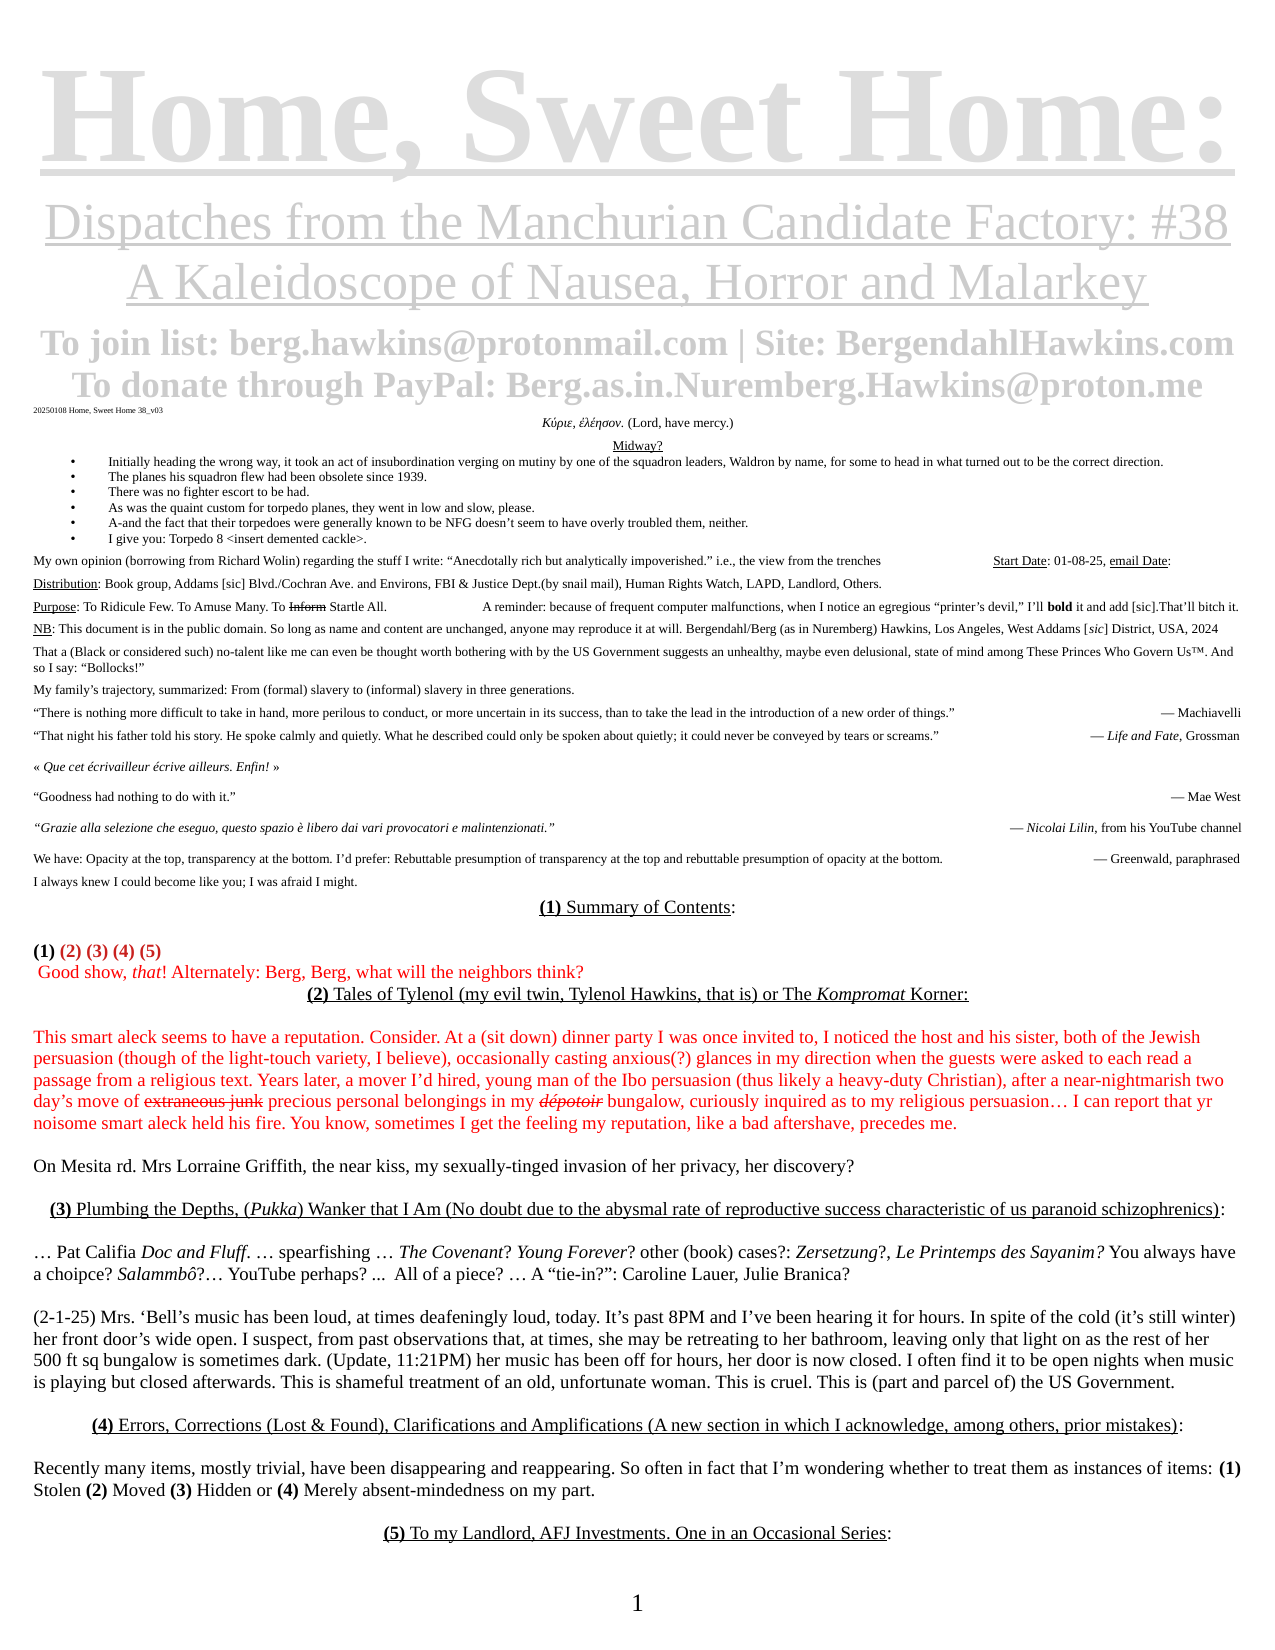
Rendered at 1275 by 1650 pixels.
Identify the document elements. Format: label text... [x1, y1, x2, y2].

text A Kaleidoscope of Nausea, Horror and Malarkey [33, 251, 1242, 311]
text To join list: berg.hawkins@protonmail.com | Site: BergendahlHawkins.com [33, 321, 1242, 363]
text … Pat Califia Doc and Fluff. … spearfishing … The Covenant? Young Forever? other (book) cases?: Zersetzung?, Le Printemps des Sayanim? You always have a choipce? Salammbô?… YouTube perhaps? ... All of a piece? … A “tie-in?”: Caroline Lauer, Julie Branica? [33, 1241, 1242, 1284]
list I give you: Torpedo 8 <insert demented cackle>. [71, 531, 1242, 546]
text Purpose: To Ridicule Few. To Amuse Many. To Inform Startle All. A reminder: because of frequent computer malfunctions, when I notice an egregious “printer’s devil,” I’ll bold it and add [sic].That’ll bitch it. [33, 599, 1242, 614]
text Home, Sweet Home: [33, 33, 1242, 191]
text Recently many items, mostly trivial, have been disappearing and reappearing. So often in fact that I’m wondering whether to treat them as instances of items: (1) Stolen (2) Moved (3) Hidden or (4) Merely absent-mindedness on my part. [33, 1457, 1242, 1500]
list As was the quaint custom for torpedo planes, they went in low and slow, please. [71, 500, 1242, 515]
text (3) Plumbing the Depths, (Pukka) Wanker that I Am (No doubt due to the abysmal rate of reproductive success characteristic of us paranoid schizophrenics): [33, 1198, 1242, 1220]
text 20250108 Home, Sweet Home 38_v03 [33, 406, 1242, 415]
list A-and the fact that their torpedoes were generally known to be NFG doesn’t seem to have overly troubled them, neither. [71, 515, 1242, 531]
text On Mesita rd. Mrs Lorraine Griffith, the near kiss, my sexually-tinged invasion of her privacy, her discovery? [33, 1155, 1242, 1177]
text I always knew I could become like you; I was afraid I might. [33, 874, 1242, 889]
text (4) Errors, Corrections (Lost & Found), Clarifications and Amplifications (A new section in which I acknowledge, among others, prior mistakes): [33, 1414, 1242, 1435]
text (2-1-25) Mrs. ‘Bell’s music has been loud, at times deafeningly loud, today. It’s past 8PM and I’ve been hearing it for hours. In spite of the cold (it’s still winter) her front door’s wide open. I suspect, from past observations that, at times, she may be retreating to her bathroom, leaving only that light on as the rest of her 500 ft sq bungalow is sometimes dark. (Update, 11:21PM) her music has been off for hours, her door is now closed. I often find it to be open nights when music is playing but closed afterwards. This is shameful treatment of an old, unfortunate woman. This is cruel. This is (part and parcel of) the US Government. [33, 1306, 1242, 1392]
text Midway? [33, 438, 1242, 453]
text This smart aleck seems to have a reputation. Consider. At a (sit down) dinner party I was once invited to, I noticed the host and his sister, both of the Jewish persuasion (though of the light-touch variety, I believe), occasionally casting anxious(?) glances in my direction when the guests were asked to each read a passage from a religious text. Years later, a mover I’d hired, young man of the Ibo persuasion (thus likely a heavy-duty Christian), after a near-nightmarish two day’s move of extraneous junk precious personal belongings in my dépotoir bungalow, curiously inquired as to my religious persuasion… I can report that yr noisome smart aleck held his fire. You know, sometimes I get the feeling my reputation, like a bad aftershave, precedes me. [33, 1026, 1242, 1133]
text (1) (2) (3) (4) (5) [33, 939, 1242, 961]
text We have: Opacity at the top, transparency at the bottom. I’d prefer: Rebuttable presumption of transparency at the top and rebuttable presumption of opacity at the bottom. ― Greenwald, paraphrased [33, 851, 1242, 866]
text (5) To my Landlord, AFJ Investments. One in an Occasional Series: [33, 1522, 1242, 1543]
text (2) Tales of Tylenol (my evil twin, Tylenol Hawkins, that is) or The Kompromat Korner: [33, 983, 1242, 1004]
text (1) Summary of Contents: [33, 896, 1242, 918]
text My family’s trajectory, summarized: From (formal) slavery to (informal) slavery in three generations. [33, 682, 1242, 698]
list Initially heading the wrong way, it took an act of insubordination verging on mutiny by one of the squadron leaders, Waldron by name, for some to head in what turned out to be the correct direction. [71, 453, 1242, 469]
text “That night his father told his story. He spoke calmly and quietly. What he described could only be spoken about quietly; it could never be conveyed by tears or screams.” ― Life and Fate, Grossman [33, 728, 1242, 743]
text « Que cet écrivailleur écrive ailleurs. Enfin! » [33, 758, 1242, 774]
text That a (Black or considered such) no-talent like me can even be thought worth bothering with by the US Government suggests an unhealthy, maybe even delusional, state of mind among These Princes Who Govern Us™. And so I say: “Bollocks!” [33, 644, 1242, 675]
text Good show, that! Alternately: Berg, Berg, what will the neighbors think? [33, 961, 1242, 983]
text “Grazie alla selezione che eseguo, questo spazio è libero dai vari provocatori e malintenzionati.” ― Nicolai Lilin, from his YouTube channel [33, 820, 1242, 836]
text “Goodness had nothing to do with it.” ― Mae West [33, 789, 1242, 805]
text To donate through PayPal: Berg.as.in.Nuremberg.Hawkins@proton.me [33, 363, 1242, 406]
list The planes his squadron flew had been obsolete since 1939. [71, 469, 1242, 484]
text Κύριε, ἐλέησον. (Lord, have mercy.) [33, 415, 1242, 431]
text “There is nothing more difficult to take in hand, more perilous to conduct, or more uncertain in its success, than to take the lead in the introduction of a new order of things.” ― Machiavelli [33, 705, 1242, 720]
text Distribution: Book group, Addams [sic] Blvd./Cochran Ave. and Environs, FBI & Justice Dept.(by snail mail), Human Rights Watch, LAPD, Landlord, Others. [33, 576, 1242, 591]
text My own opinion (borrowing from Richard Wolin) regarding the stuff I write: “Anecdotally rich but analytically impoverished.” i.e., the view from the trenches Start Date: 01-08-25, email Date: [33, 553, 1242, 569]
text NB: This document is in the public domain. So long as name and content are unchanged, anyone may reproduce it at will. Bergendahl/Berg (as in Nuremberg) Hawkins, Los Angeles, West Addams [sic] District, USA, 2024 [33, 621, 1242, 637]
text Dispatches from the Manchurian Candidate Factory: #38 [33, 191, 1242, 251]
list There was no fighter escort to be had. [71, 484, 1242, 500]
